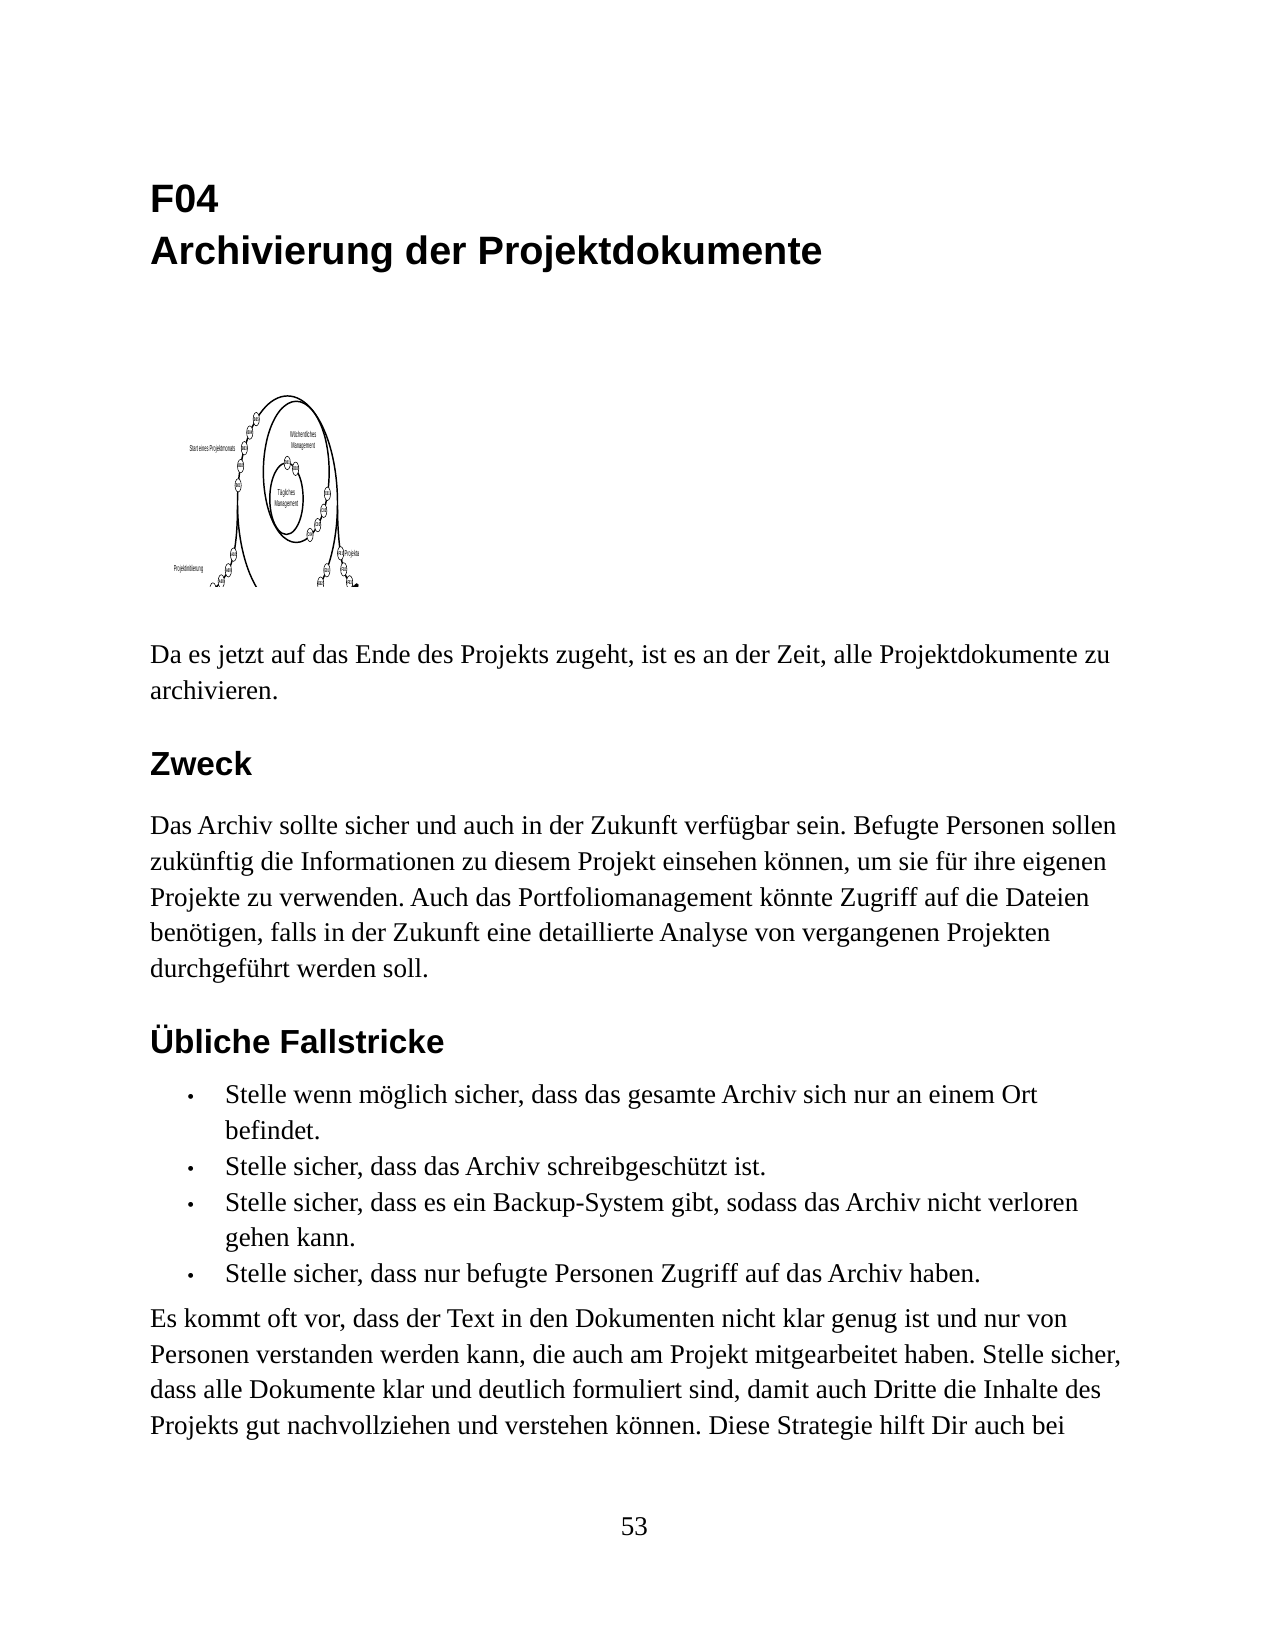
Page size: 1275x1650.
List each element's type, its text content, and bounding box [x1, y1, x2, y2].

list Stelle sicher, dass nur befugte Personen Zugriff auf das Archiv haben. [187, 1257, 1125, 1288]
text Es kommt oft vor, dass der Text in den Dokumenten nicht klar genug ist und nur von Personen verstanden werden kann, die auch am Projekt mitgearbeitet haben. Stelle sicher, dass alle Dokumente klar und deutlich formuliert sind, damit auch Dritte die Inhalte des Projekts gut nachvollziehen und verstehen können. Diese Strategie hilft Dir auch bei [150, 1302, 1125, 1440]
list Stelle sicher, dass es ein Backup-System gibt, sodass das Archiv nicht verloren gehen kann. [187, 1186, 1125, 1253]
subtitle Zweck [150, 744, 1125, 782]
subtitle F04 Archivierung der Projektdokumente [150, 175, 1125, 273]
text Das Archiv sollte sicher und auch in der Zukunft verfügbar sein. Befugte Personen sollen zukünftig die Informationen zu diesem Projekt einsehen können, um sie für ihre eigenen Projekte zu verwenden. Auch das Portfoliomanagement könnte Zugriff auf die Dateien benötigen, falls in der Zukunft eine detaillierte Analyse von vergangenen Projekten durchgeführt werden soll. [150, 809, 1125, 983]
list Stelle wenn möglich sicher, dass das gesamte Archiv sich nur an einem Ort befindet. [187, 1079, 1125, 1146]
subtitle Übliche Fallstricke [150, 1022, 1125, 1060]
text Da es jetzt auf das Ende des Projekts zugeht, ist es an der Zeit, alle Projektdokumente zu archivieren. [150, 638, 1125, 705]
list Stelle sicher, dass das Archiv schreibgeschützt ist. [187, 1150, 1125, 1181]
